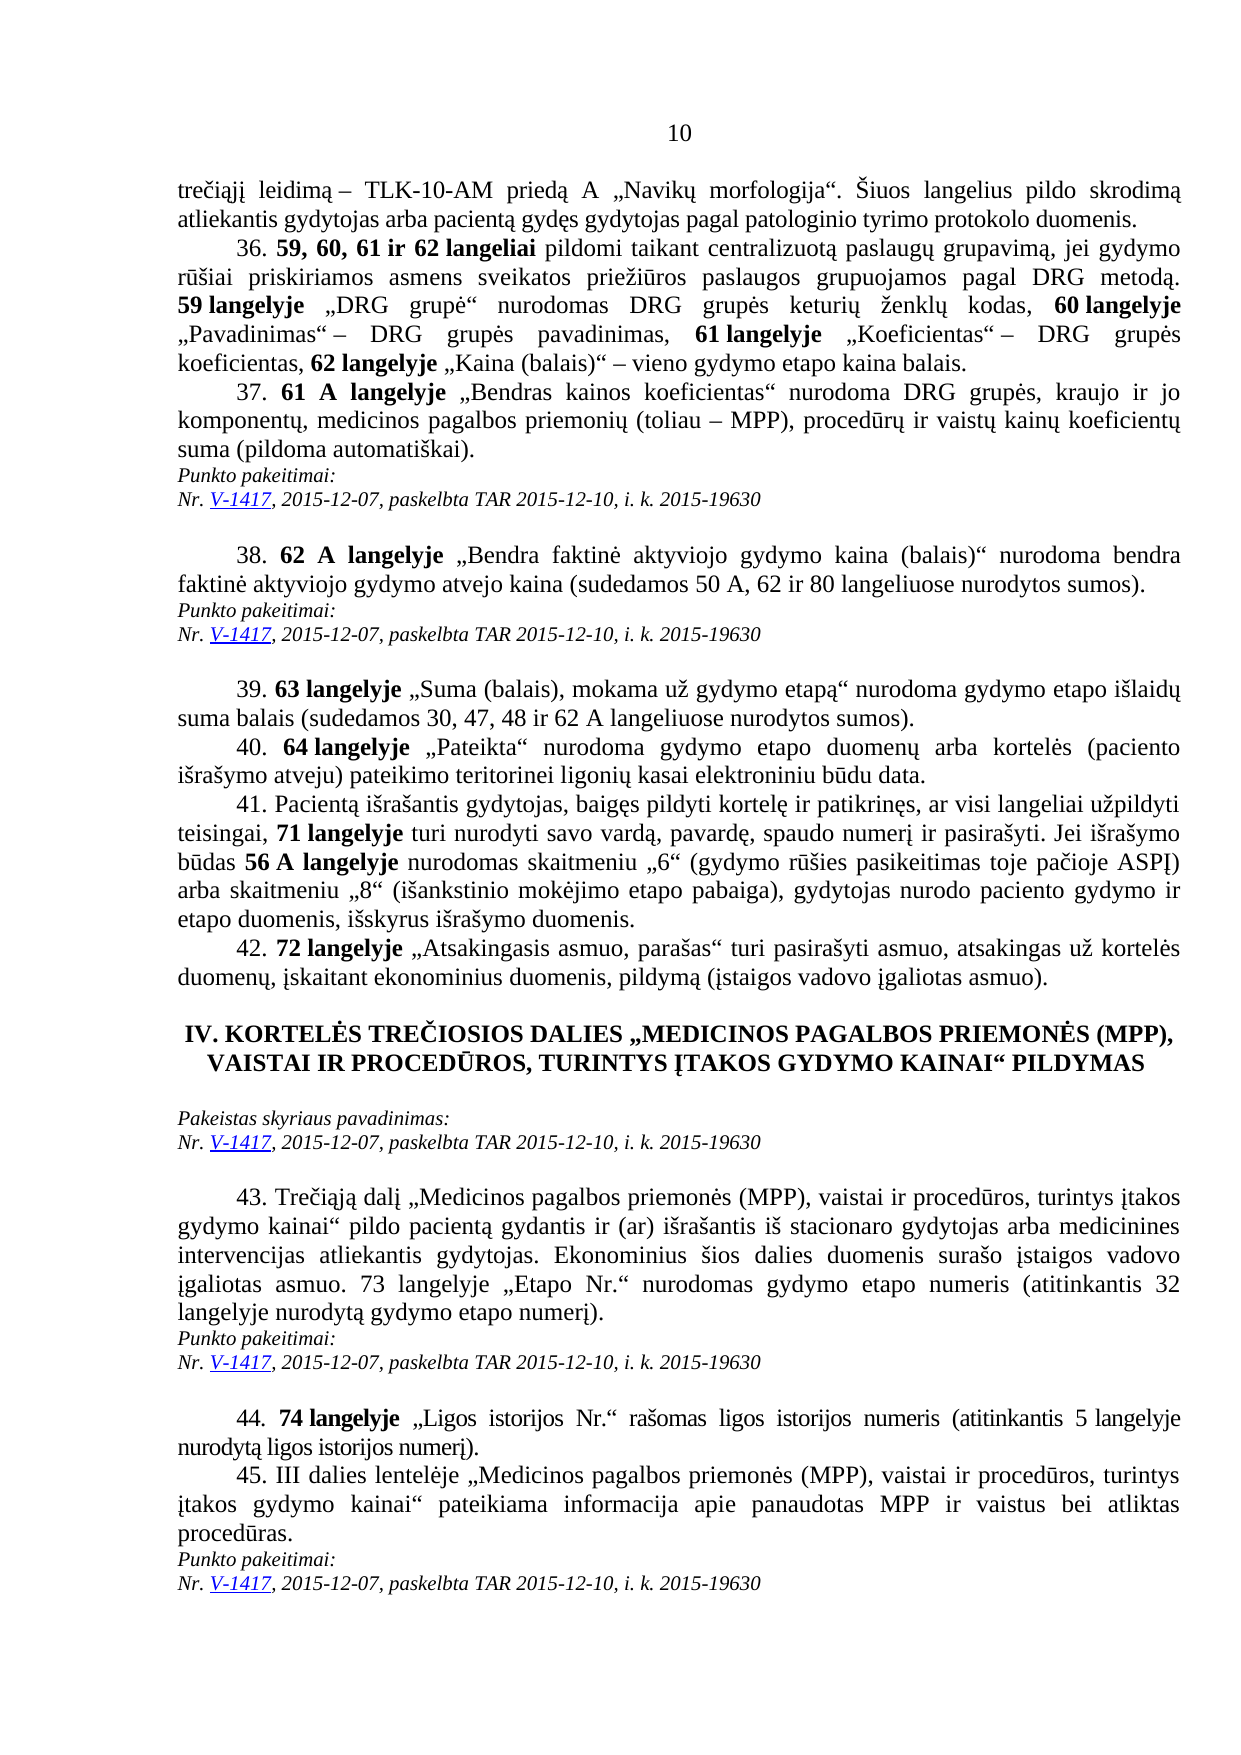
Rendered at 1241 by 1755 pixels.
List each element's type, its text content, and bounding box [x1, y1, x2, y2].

text trečiąjį leidimą – TLK-10-AM priedą A „Navikų morfologija“. Šiuos langelius pildo skrodimą atliekantis gydytojas arba pacientą gydęs gydytojas pagal patologinio tyrimo protokolo duomenis. [177, 176, 1181, 233]
text Nr. V-1417, 2015-12-07, paskelbta TAR 2015-12-10, i. k. 2015-19630 [177, 622, 1181, 646]
text 44. 74 langelyje „Ligos istorijos Nr.“ rašomas ligos istorijos numeris (atitinkantis 5 langelyje nurodytą ligos istorijos numerį). [177, 1403, 1181, 1461]
text 39. 63 langelyje „Suma (balais), mokama už gydymo etapą“ nurodoma gydymo etapo išlaidų suma balais (sudedamos 30, 47, 48 ir 62 A langeliuose nurodytos sumos). [177, 674, 1181, 732]
text Punkto pakeitimai: [177, 463, 1181, 487]
text Nr. V-1417, 2015-12-07, paskelbta TAR 2015-12-10, i. k. 2015-19630 [177, 1130, 1181, 1154]
text 37. 61 A langelyje „Bendras kainos koeficientas“ nurodoma DRG grupės, kraujo ir jo komponentų, medicinos pagalbos priemonių (toliau – MPP), procedūrų ir vaistų kainų koeficientų suma (pildoma automatiškai). [177, 377, 1181, 463]
text 38. 62 A langelyje „Bendra faktinė aktyviojo gydymo kaina (balais)“ nurodoma bendra faktinė aktyviojo gydymo atvejo kaina (sudedamos 50 A, 62 ir 80 langeliuose nurodytos sumos). [177, 540, 1181, 597]
text Punkto pakeitimai: [177, 1326, 1181, 1350]
text 40. 64 langelyje „Pateikta“ nurodoma gydymo etapo duomenų arba kortelės (paciento išrašymo atveju) pateikimo teritorinei ligonių kasai elektroniniu būdu data. [177, 732, 1181, 789]
text Punkto pakeitimai: [177, 1547, 1181, 1571]
text Nr. V-1417, 2015-12-07, paskelbta TAR 2015-12-10, i. k. 2015-19630 [177, 487, 1181, 511]
text Pakeistas skyriaus pavadinimas: [177, 1106, 1181, 1130]
text Punkto pakeitimai: [177, 597, 1181, 622]
text 36. 59, 60, 61 ir 62 langeliai pildomi taikant centralizuotą paslaugų grupavimą, jei gydymo rūšiai priskiriamos asmens sveikatos priežiūros paslaugos grupuojamos pagal DRG metodą. 59 langelyje „DRG grupė“ nurodomas DRG grupės keturių ženklų kodas, 60 langelyje „Pavadinimas“ – DRG grupės pavadinimas, 61 langelyje „Koeficientas“ – DRG grupės koeficientas, 62 langelyje „Kaina (balais)“ – vieno gydymo etapo kaina balais. [177, 233, 1181, 377]
text Nr. V-1417, 2015-12-07, paskelbta TAR 2015-12-10, i. k. 2015-19630 [177, 1571, 1181, 1595]
text 43. Trečiąją dalį „Medicinos pagalbos priemonės (MPP), vaistai ir procedūros, turintys įtakos gydymo kainai“ pildo pacientą gydantis ir (ar) išrašantis iš stacionaro gydytojas arba medicinines intervencijas atliekantis gydytojas. Ekonominius šios dalies duomenis surašo įstaigos vadovo įgaliotas asmuo. 73 langelyje „Etapo Nr.“ nurodomas gydymo etapo numeris (atitinkantis 32 langelyje nurodytą gydymo etapo numerį). [177, 1182, 1181, 1326]
text Nr. V-1417, 2015-12-07, paskelbta TAR 2015-12-10, i. k. 2015-19630 [177, 1350, 1181, 1374]
text 42. 72 langelyje „Atsakingasis asmuo, parašas“ turi pasirašyti asmuo, atsakingas už kortelės duomenų, įskaitant ekonominius duomenis, pildymą (įstaigos vadovo įgaliotas asmuo). [177, 933, 1181, 991]
text IV. KORTELĖS TREČIOSIOS DALIES „MEDICINOS PAGALBOS PRIEMONĖS (MPP), VAISTAI IR PROCEDŪROS, TURINTYS ĮTAKOS GYDYMO KAINAI“ PILDYMAS [177, 1019, 1181, 1077]
text 45. III dalies lentelėje „Medicinos pagalbos priemonės (MPP), vaistai ir procedūros, turintys įtakos gydymo kainai“ pateikiama informacija apie panaudotas MPP ir vaistus bei atliktas procedūras. [177, 1461, 1181, 1547]
text 41. Pacientą išrašantis gydytojas, baigęs pildyti kortelę ir patikrinęs, ar visi langeliai užpildyti teisingai, 71 langelyje turi nurodyti savo vardą, pavardę, spaudo numerį ir pasirašyti. Jei išrašymo būdas 56 A langelyje nurodomas skaitmeniu „6“ (gydymo rūšies pasikeitimas toje pačioje ASPĮ) arba skaitmeniu „8“ (išankstinio mokėjimo etapo pabaiga), gydytojas nurodo paciento gydymo ir etapo duomenis, išskyrus išrašymo duomenis. [177, 789, 1181, 933]
